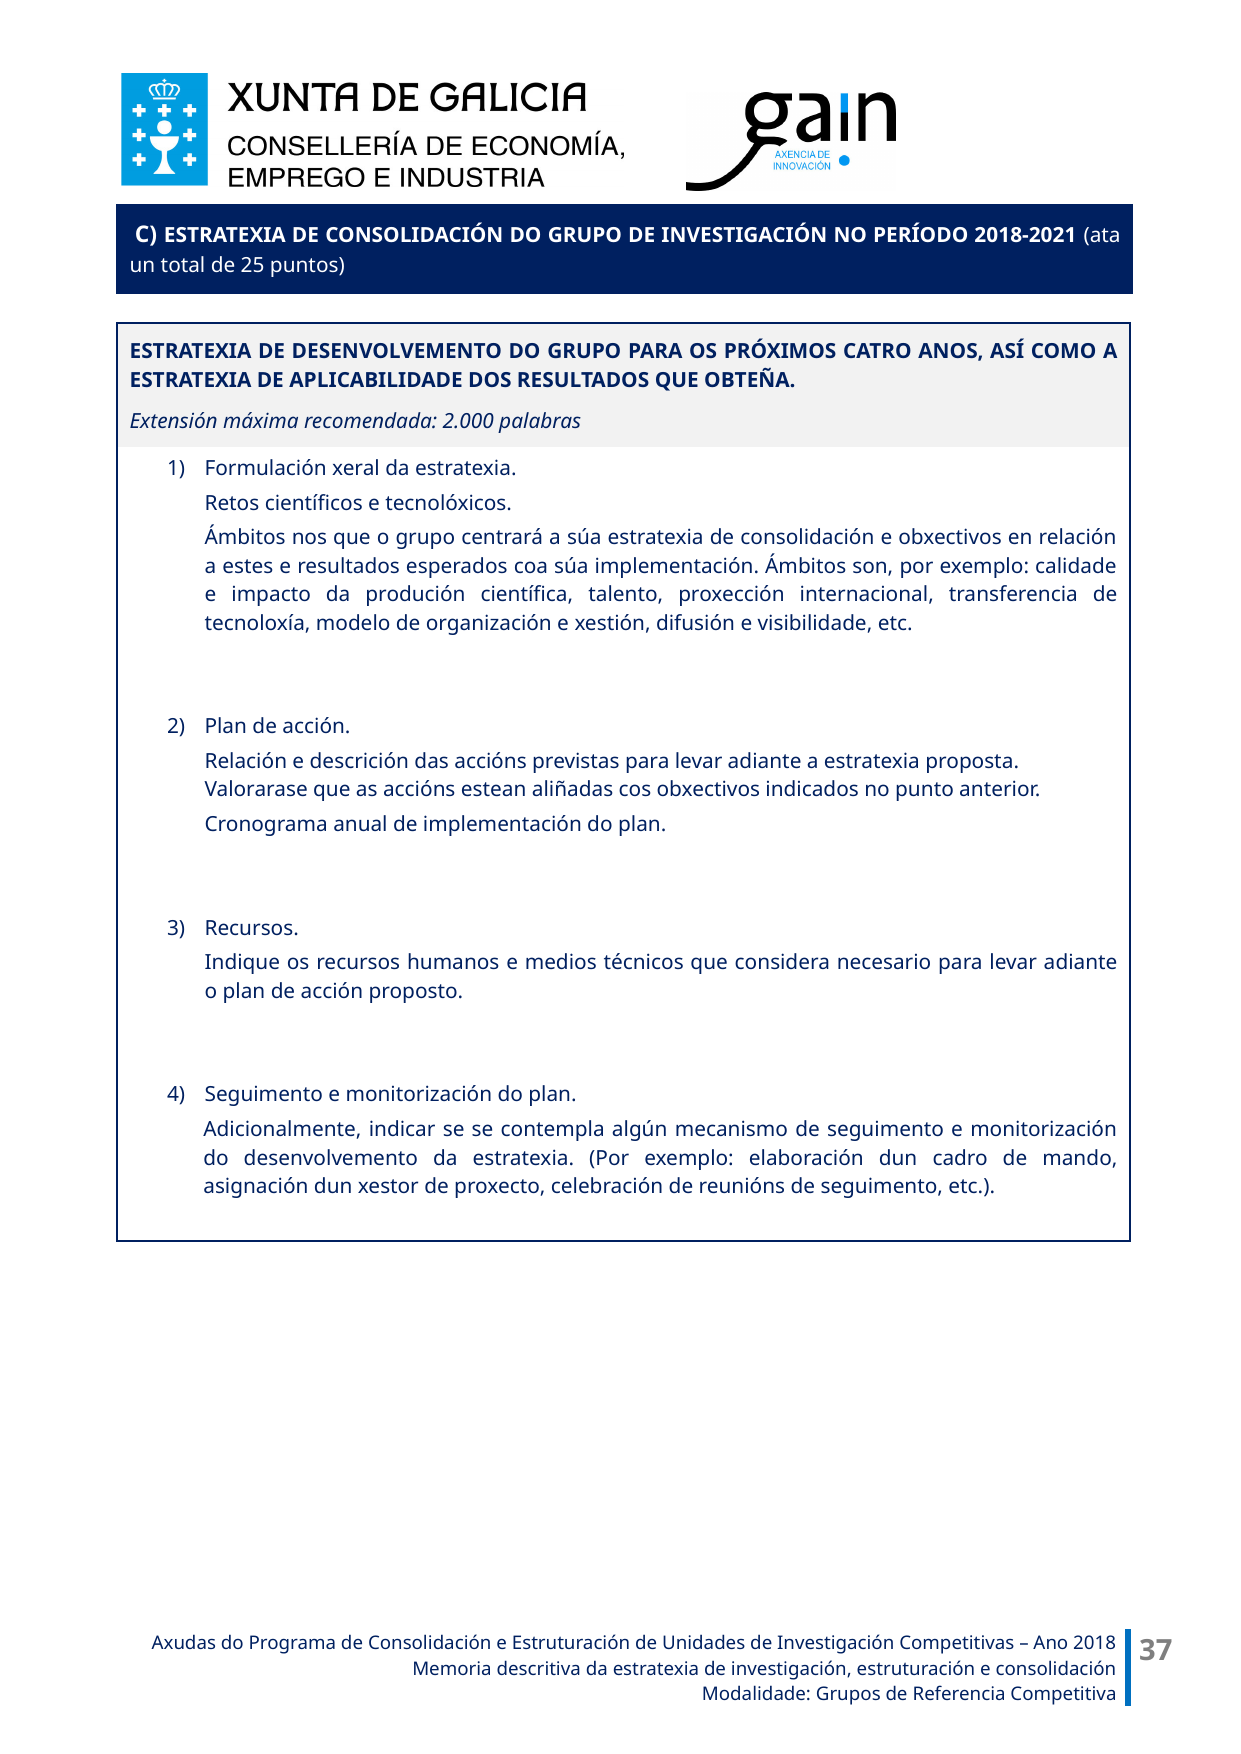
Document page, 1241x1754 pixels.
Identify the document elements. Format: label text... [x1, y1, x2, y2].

table_header ESTRATEXIA DE DESENVOLVEMENTO DO GRUPO PARA OS PRÓXIMOS CATRO ANOS, ASÍ COMO A ESTRATEXIA DE APLICABILIDADE DOS RESULTADOS QUE OBTEÑA. Extensión máxima recomendada: 2.000 palabras [118, 324, 1129, 447]
table_cell Formulación xeral da estratexia. Retos científicos e tecnolóxicos. Ámbitos nos que o grupo centrará a súa estratexia de consolidación e obxectivos en relación a estes e resultados esperados coa súa implementación. Ámbitos son, por exemplo: calidade e impacto da produción científica, talento, proxección internacional, transferencia de tecnoloxía, modelo de organización e xestión, difusión e visibilidade, etc. Plan de acción. Relación e descrición das accións previstas para levar adiante a estratexia proposta. Valorarase que as accións estean aliñadas cos obxectivos indicados no punto anterior. Cronograma anual de implementación do plan. Recursos. Indique os recursos humanos e medios técnicos que considera necesario para levar adiante o plan de acción proposto. Seguimento e monitorización do plan. Adicionalmente, indicar se se contempla algún mecanismo de seguimento e monitorización do desenvolvemento da estratexia. (Por exemplo: elaboración dun cadro de mando, asignación dun xestor de proxecto, celebración de reunións de seguimento, etc.). [118, 447, 1129, 1240]
table_header C) ESTRATEXIA DE CONSOLIDACIÓN DO GRUPO DE INVESTIGACIÓN NO PERÍODO 2018-2021 (ata un total de 25 puntos) [118, 206, 1130, 291]
